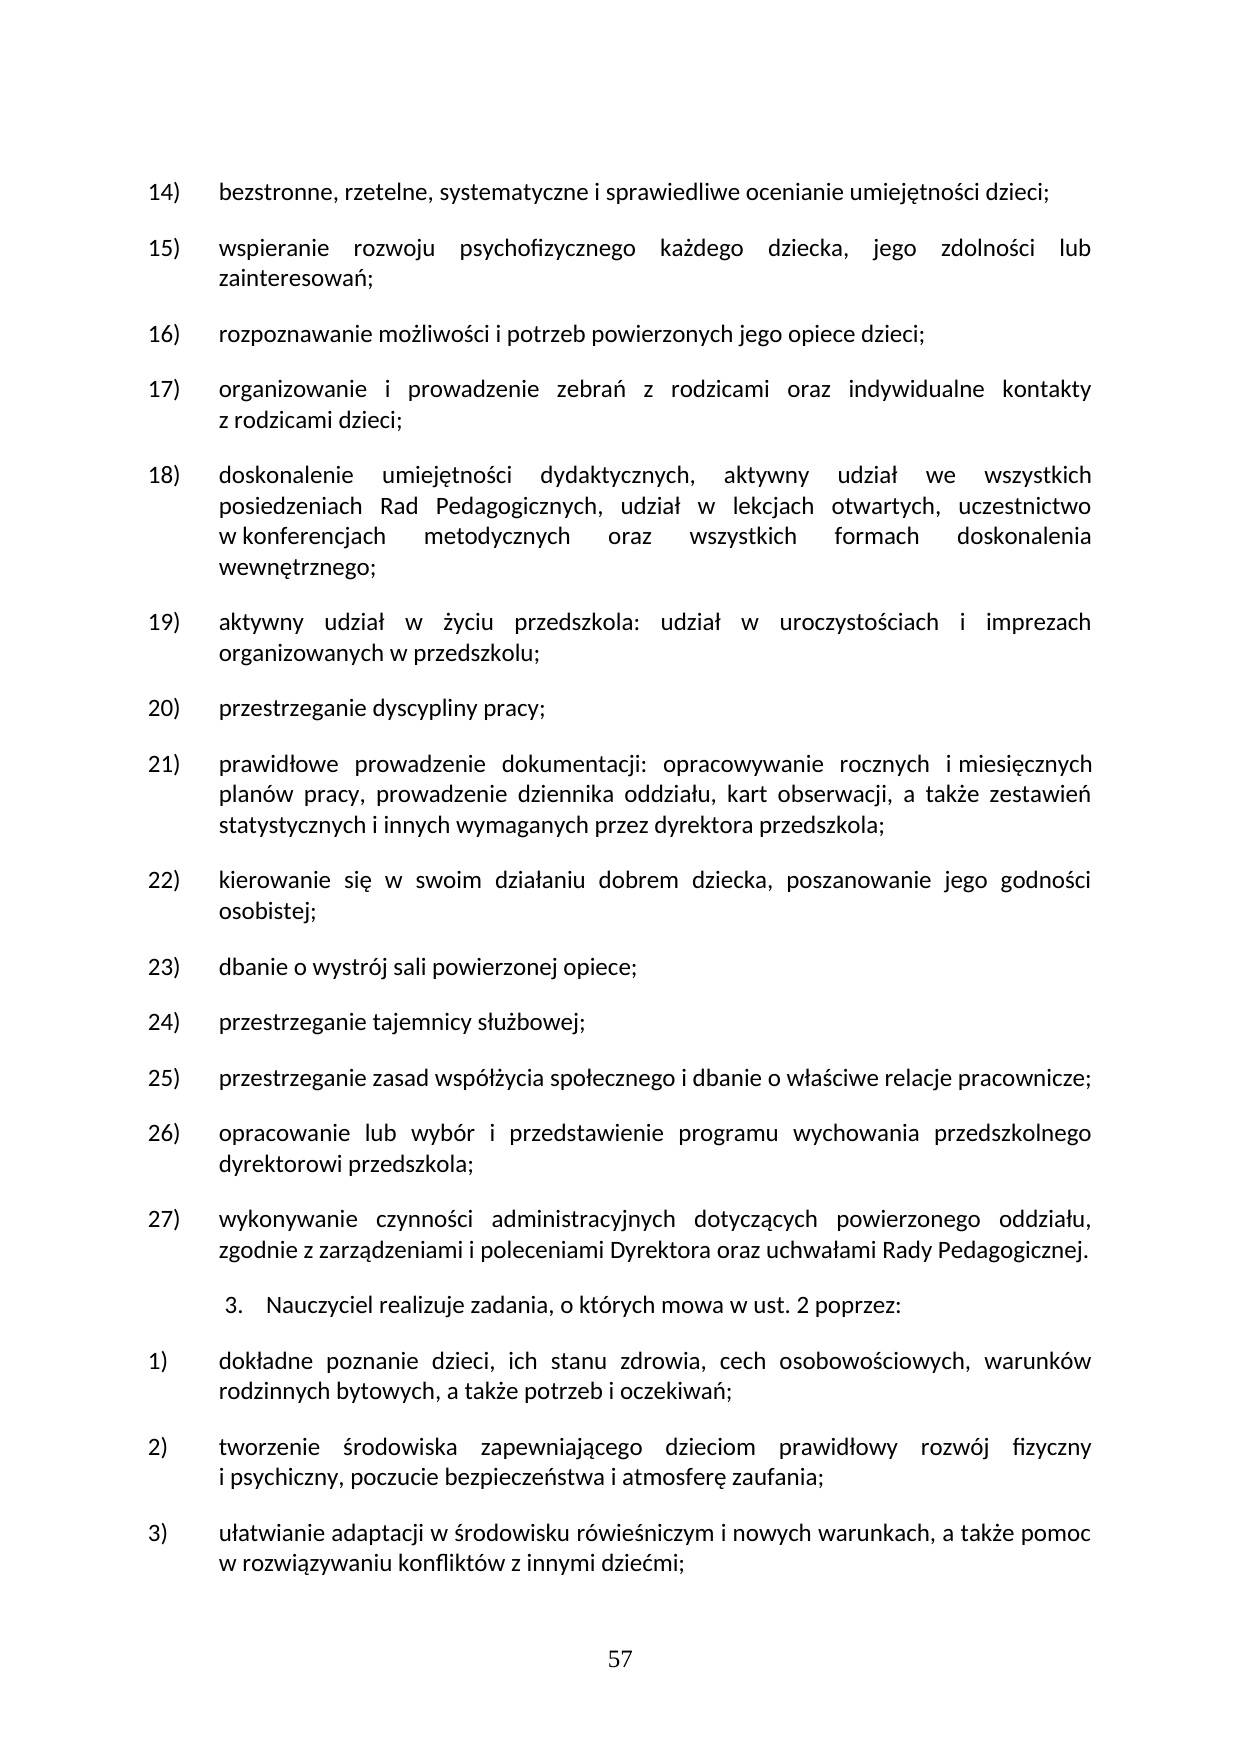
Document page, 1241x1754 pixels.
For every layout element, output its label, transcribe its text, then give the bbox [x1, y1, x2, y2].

list przestrzeganie tajemnicy służbowej; [148, 1006, 1093, 1037]
list ułatwianie adaptacji w środowisku rówieśniczym i nowych warunkach, a także pomoc w rozwiązywaniu konfliktów z innymi dziećmi; [148, 1517, 1093, 1578]
list tworzenie środowiska zapewniającego dzieciom prawidłowy rozwój fizyczny i psychiczny, poczucie bezpieczeństwa i atmosferę zaufania; [148, 1431, 1093, 1492]
list kierowanie się w swoim działaniu dobrem dziecka, poszanowanie jego godności osobistej; [148, 865, 1093, 926]
list aktywny udział w życiu przedszkola: udział w uroczystościach i imprezach organizowanych w przedszkolu; [148, 607, 1093, 668]
list przestrzeganie zasad współżycia społecznego i dbanie o właściwe relacje pracownicze; [148, 1062, 1093, 1092]
list wykonywanie czynności administracyjnych dotyczących powierzonego oddziału, zgodnie z zarządzeniami i poleceniami Dyrektora oraz uchwałami Rady Pedagogicznej. [148, 1203, 1093, 1264]
list prawidłowe prowadzenie dokumentacji: opracowywanie rocznych i miesięcznych planów pracy, prowadzenie dziennika oddziału, kart obserwacji, a także zestawień statystycznych i innych wymaganych przez dyrektora przedszkola; [148, 748, 1093, 840]
list bezstronne, rzetelne, systematyczne i sprawiedliwe ocenianie umiejętności dzieci; [148, 176, 1093, 207]
list doskonalenie umiejętności dydaktycznych, aktywny udział we wszystkich posiedzeniach Rad Pedagogicznych, udział w lekcjach otwartych, uczestnictwo w konferencjach metodycznych oraz wszystkich formach doskonalenia wewnętrznego; [148, 459, 1093, 582]
list dokładne poznanie dzieci, ich stanu zdrowia, cech osobowościowych, warunków rodzinnych bytowych, a także potrzeb i oczekiwań; [148, 1345, 1093, 1406]
list przestrzeganie dyscypliny pracy; [148, 693, 1093, 723]
list organizowanie i prowadzenie zebrań z rodzicami oraz indywidualne kontakty z rodzicami dzieci; [148, 373, 1093, 434]
list opracowanie lub wybór i przedstawienie programu wychowania przedszkolnego dyrektorowi przedszkola; [148, 1117, 1093, 1178]
list wspieranie rozwoju psychofizycznego każdego dziecka, jego zdolności lub zainteresowań; [148, 232, 1093, 293]
list Nauczyciel realizuje zadania, o których mowa w ust. 2 poprzez: [148, 1289, 1093, 1320]
list dbanie o wystrój sali powierzonej opiece; [148, 951, 1093, 981]
list rozpoznawanie możliwości i potrzeb powierzonych jego opiece dzieci; [148, 318, 1093, 348]
